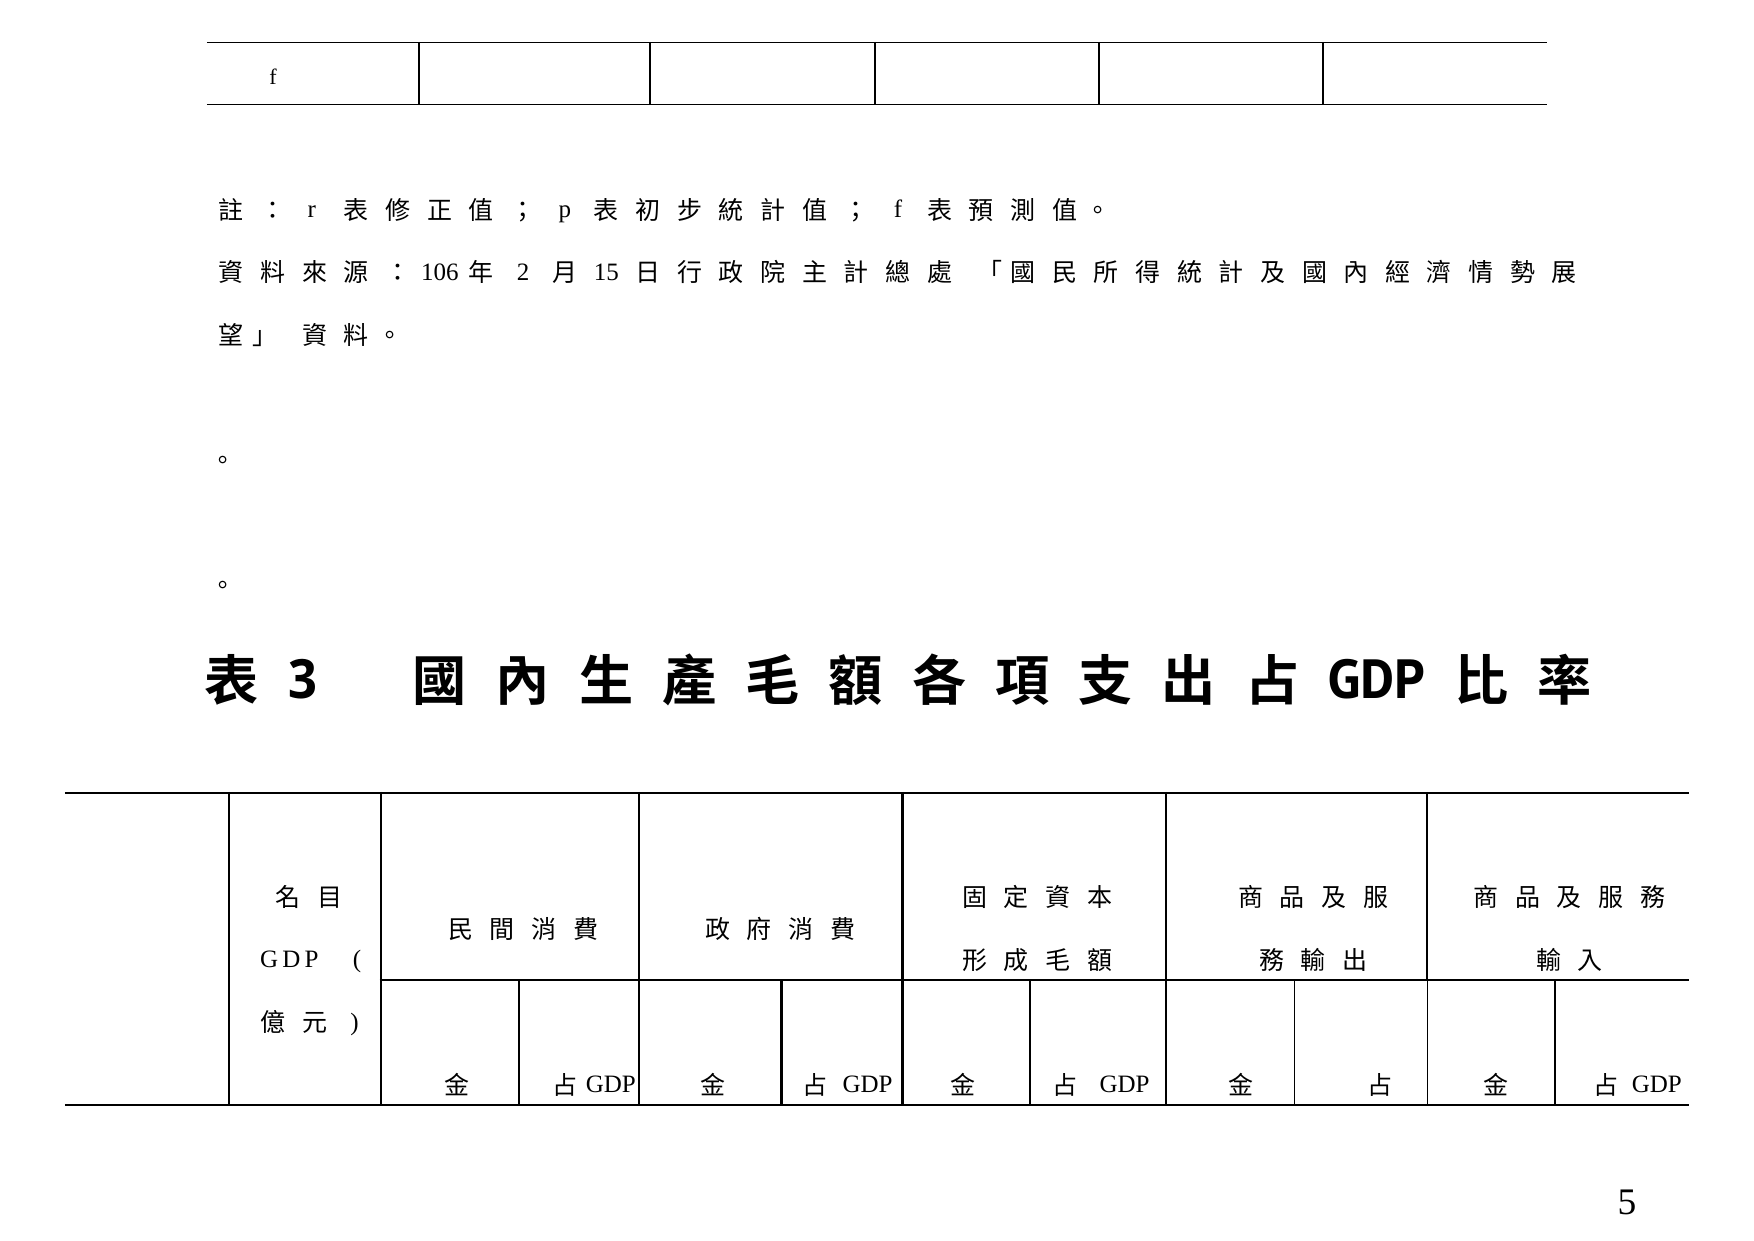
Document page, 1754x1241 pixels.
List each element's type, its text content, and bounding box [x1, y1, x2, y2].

table_cell 金 [904, 981, 1029, 1104]
table_cell 占GDP [1556, 981, 1689, 1104]
table_header 商品及服務輸出 [1167, 794, 1426, 979]
subtitle 表3 國內生產毛額各項支出占GDP比率 [127, 604, 1627, 729]
text 資料來源：106年2月15日行政院主計總處「國民所得統計及國內經濟情勢展望」資料。 [177, 229, 1627, 354]
table_header 固定資本 形成毛額 [904, 794, 1165, 979]
table_cell 金 [382, 981, 518, 1104]
table_cell 占GDP [520, 981, 638, 1104]
table_cell [420, 43, 649, 104]
table_header 商品及服務輸入 [1428, 794, 1689, 979]
table_cell [1100, 43, 1322, 104]
table_cell 占GDP [1031, 981, 1165, 1104]
table_cell 占GDP [783, 981, 901, 1104]
table_cell 金 [1167, 981, 1294, 1104]
table_header 民間消費 [382, 794, 638, 979]
table_cell 占 [1295, 981, 1427, 1104]
text 註：r 表修正值；p表初步統計值；f表預測值。 [177, 167, 1627, 229]
table_header 名目GDP (億元) [230, 794, 380, 1104]
table_cell [1324, 43, 1547, 104]
table_cell [651, 43, 874, 104]
table_cell 金 [640, 981, 780, 1104]
text 。 [177, 542, 1627, 604]
table_cell 金 [1428, 981, 1554, 1104]
text 。 [177, 417, 1627, 479]
table_cell [876, 43, 1098, 104]
table_header 政府消費 [640, 794, 901, 979]
table_cell f [207, 43, 418, 104]
table_header [65, 794, 228, 1104]
